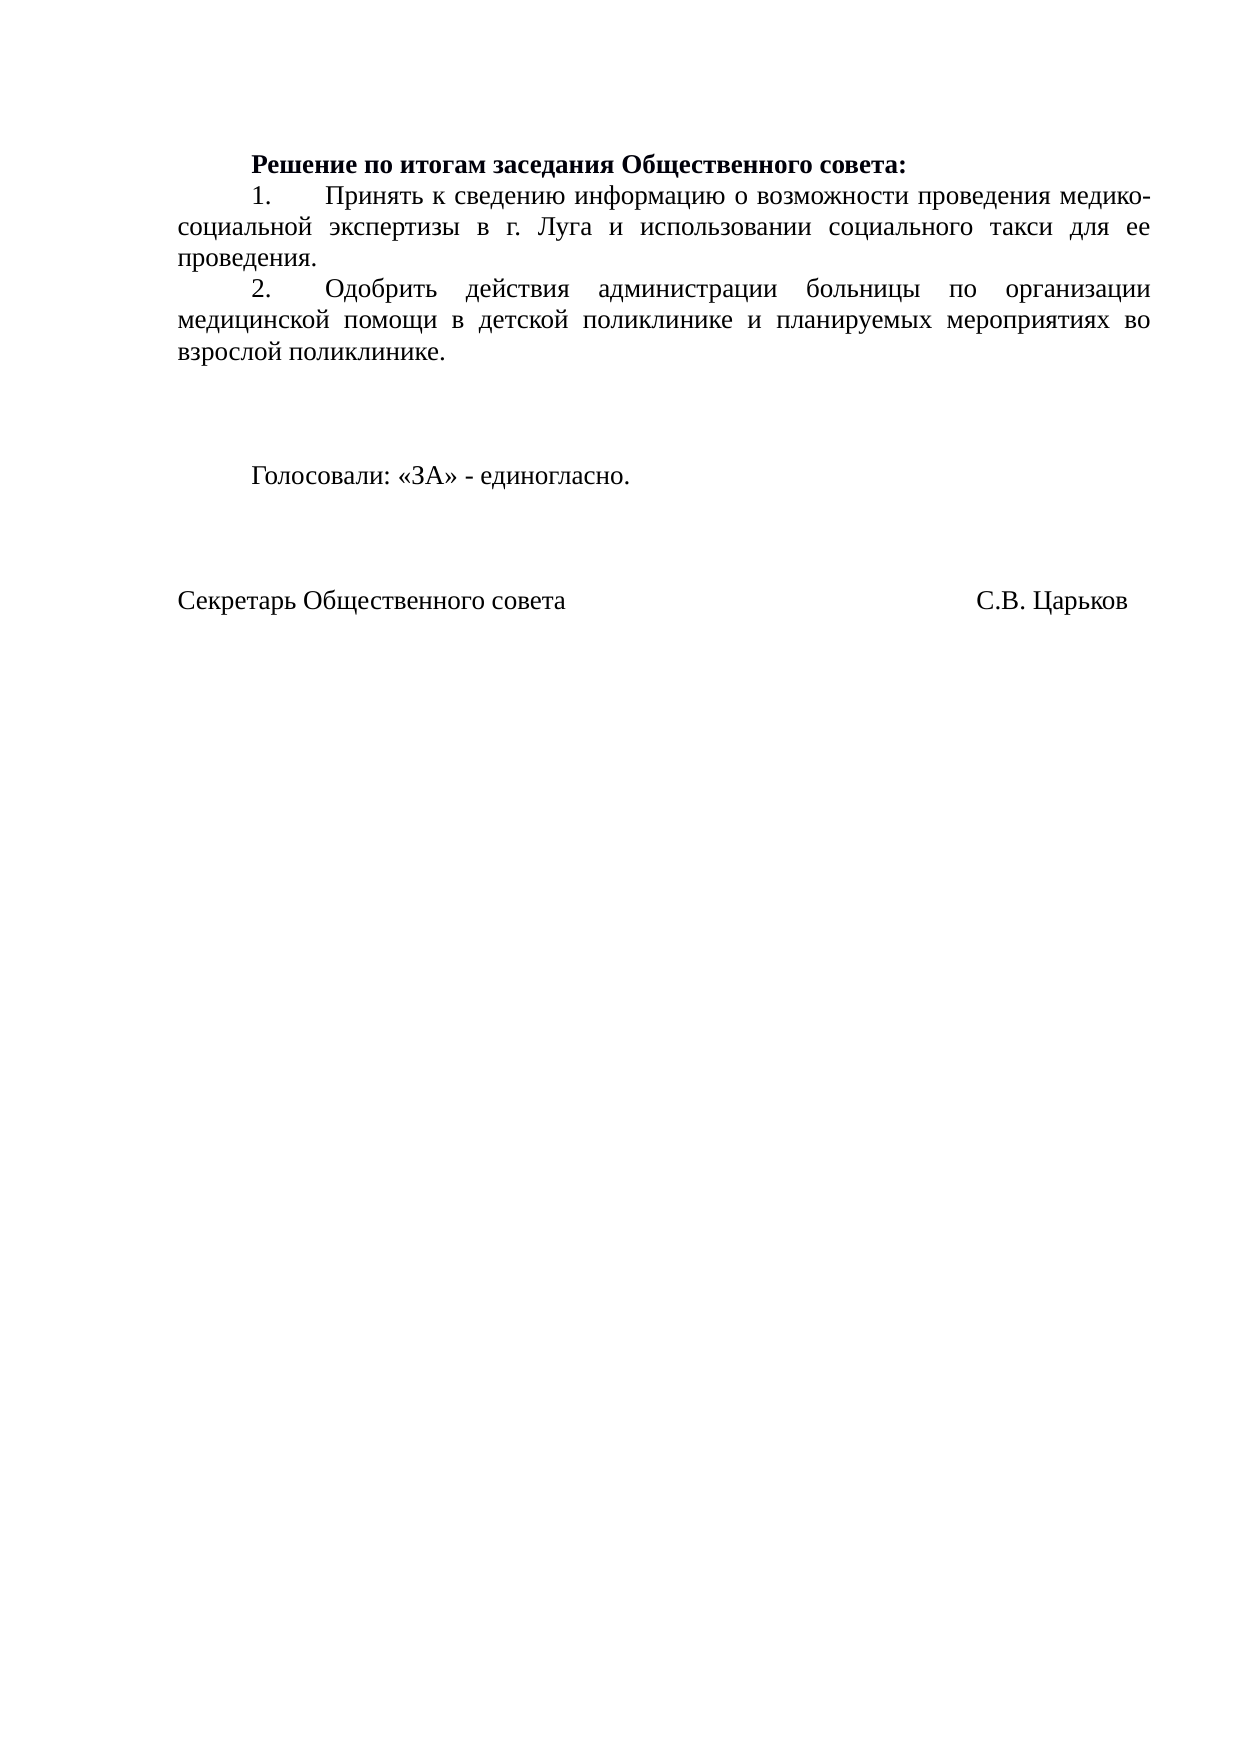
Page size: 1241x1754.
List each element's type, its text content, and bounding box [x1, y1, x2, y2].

text Решение по итогам заседания Общественного совета: [177, 148, 1152, 179]
table_header Секретарь Общественного совета [166, 584, 653, 615]
list Принять к сведению информацию о возможности проведения медико-социальной экспертизы в г. Луга и использовании социального такси для ее проведения. [177, 179, 1152, 272]
text Голосовали: «ЗА» - единогласно. [177, 459, 1152, 490]
table_header С.В. Царьков [653, 584, 1139, 615]
list Одобрить действия администрации больницы по организации медицинской помощи в детской поликлинике и планируемых мероприятиях во взрослой поликлинике. [177, 272, 1152, 366]
